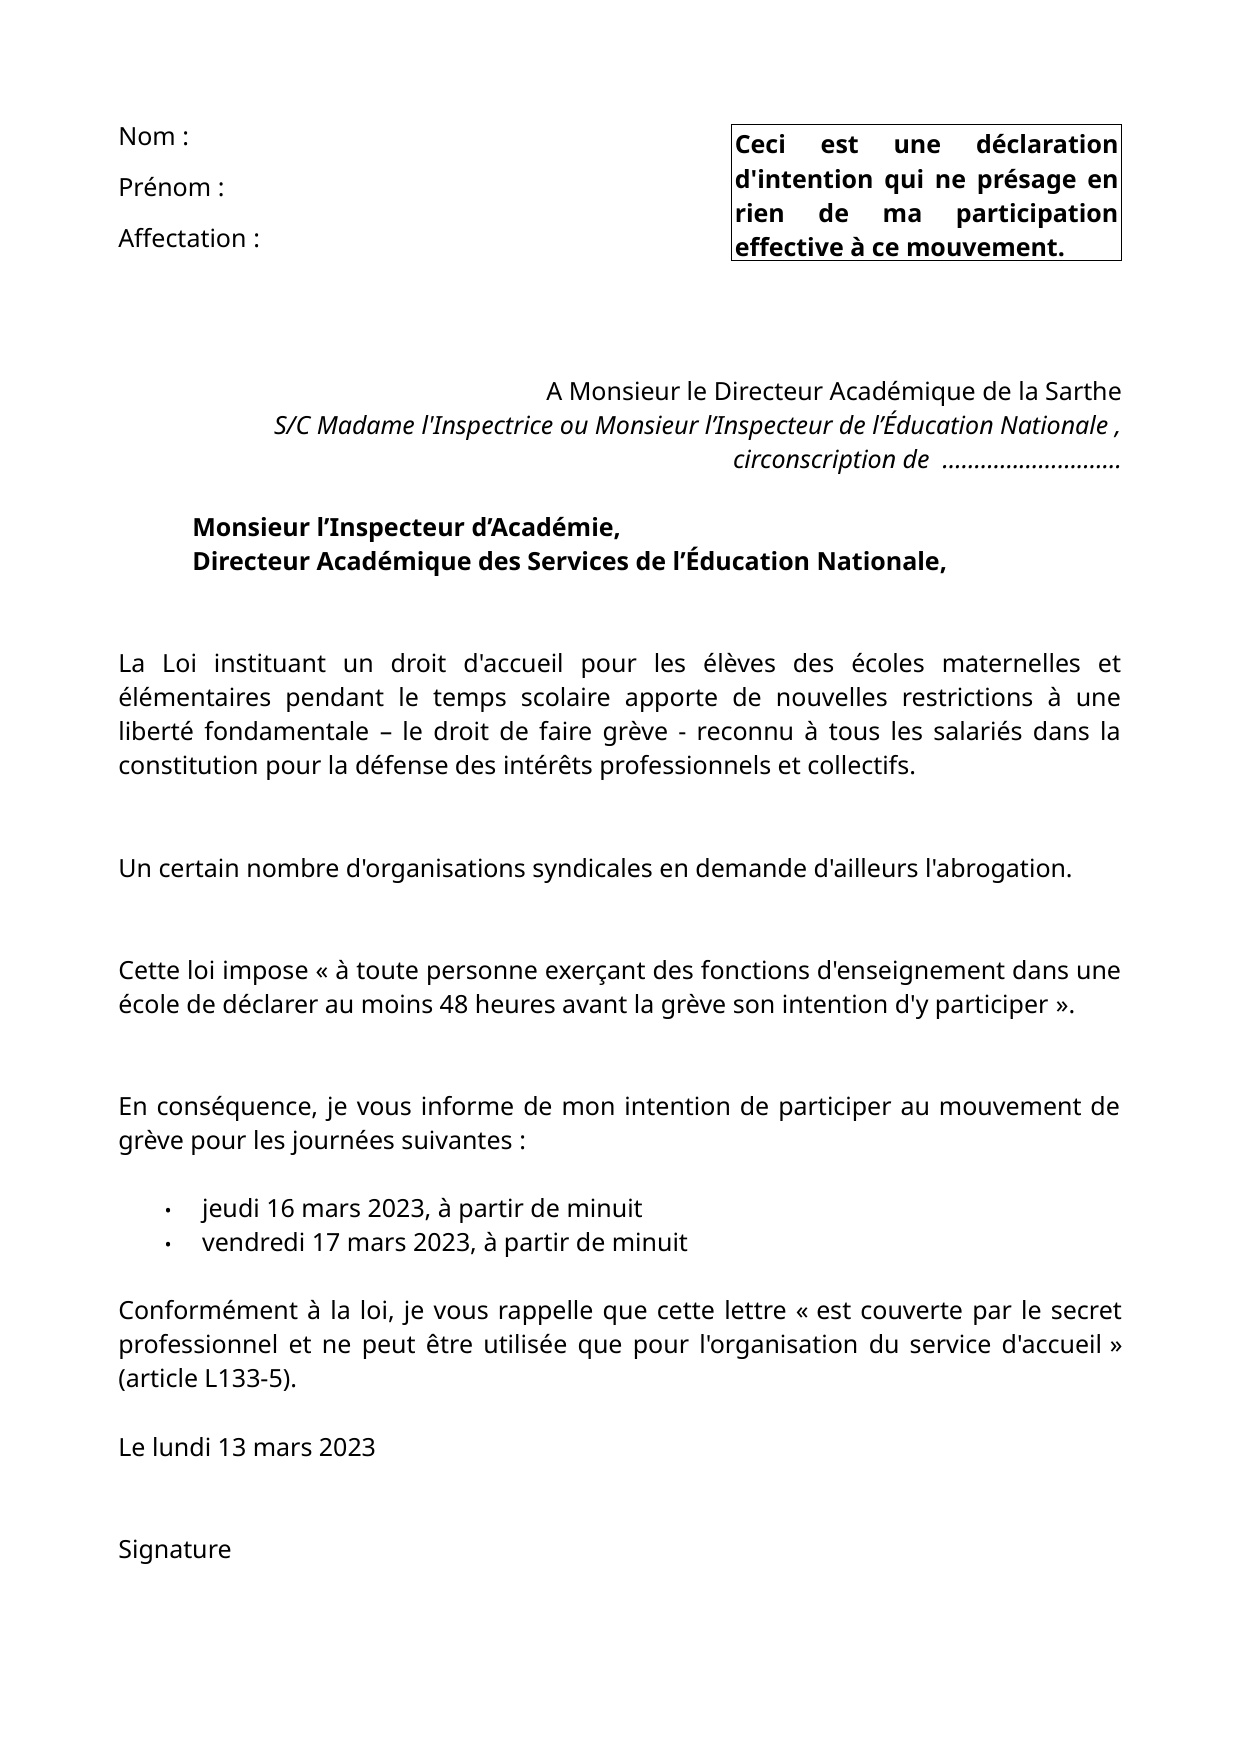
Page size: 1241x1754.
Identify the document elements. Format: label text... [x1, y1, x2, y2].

text S/C Madame l'Inspectrice ou Monsieur l’Inspecteur de l’Éducation Nationale , [118, 407, 1122, 441]
text Un certain nombre d'organisations syndicales en demande d'ailleurs l'abrogation. [118, 850, 1122, 884]
text circonscription de ………………………. [118, 441, 1122, 476]
text En conséquence, je vous informe de mon intention de participer au mouvement de grève pour les journées suivantes : [118, 1089, 1122, 1157]
text Signature [118, 1531, 1122, 1566]
text A Monsieur le Directeur Académique de la Sarthe [118, 373, 1122, 407]
text Affectation : [118, 220, 731, 254]
text Cette loi impose « à toute personne exerçant des fonctions d'enseignement dans une école de déclarer au moins 48 heures avant la grève son intention d'y participer ». [118, 952, 1122, 1021]
text La Loi instituant un droit d'accueil pour les élèves des écoles maternelles et élémentaires pendant le temps scolaire apporte de nouvelles restrictions à une liberté fondamentale – le droit de faire grève - reconnu à tous les salariés dans la constitution pour la défense des intérêts professionnels et collectifs. [118, 646, 1122, 782]
text Ceci est une déclaration d'intention qui ne présage en rien de ma participation effective à ce mouvement. [734, 127, 1119, 257]
text Nom : [732, 125, 1121, 260]
text Directeur Académique des Services de l’Éducation Nationale, [118, 544, 1122, 578]
text Monsieur l’Inspecteur d’Académie, [118, 509, 1122, 544]
list jeudi 16 mars 2023, à partir de minuit [164, 1191, 1122, 1225]
text Nom : [118, 118, 1122, 152]
text Conformément à la loi, je vous rappelle que cette lettre « est couverte par le secret professionnel et ne peut être utilisée que pour l'organisation du service d'accueil » (article L133-5). [118, 1293, 1122, 1395]
list vendredi 17 mars 2023, à partir de minuit [164, 1225, 1122, 1259]
text Le lundi 13 mars 2023 [118, 1429, 1122, 1463]
text Prénom : [118, 169, 731, 203]
